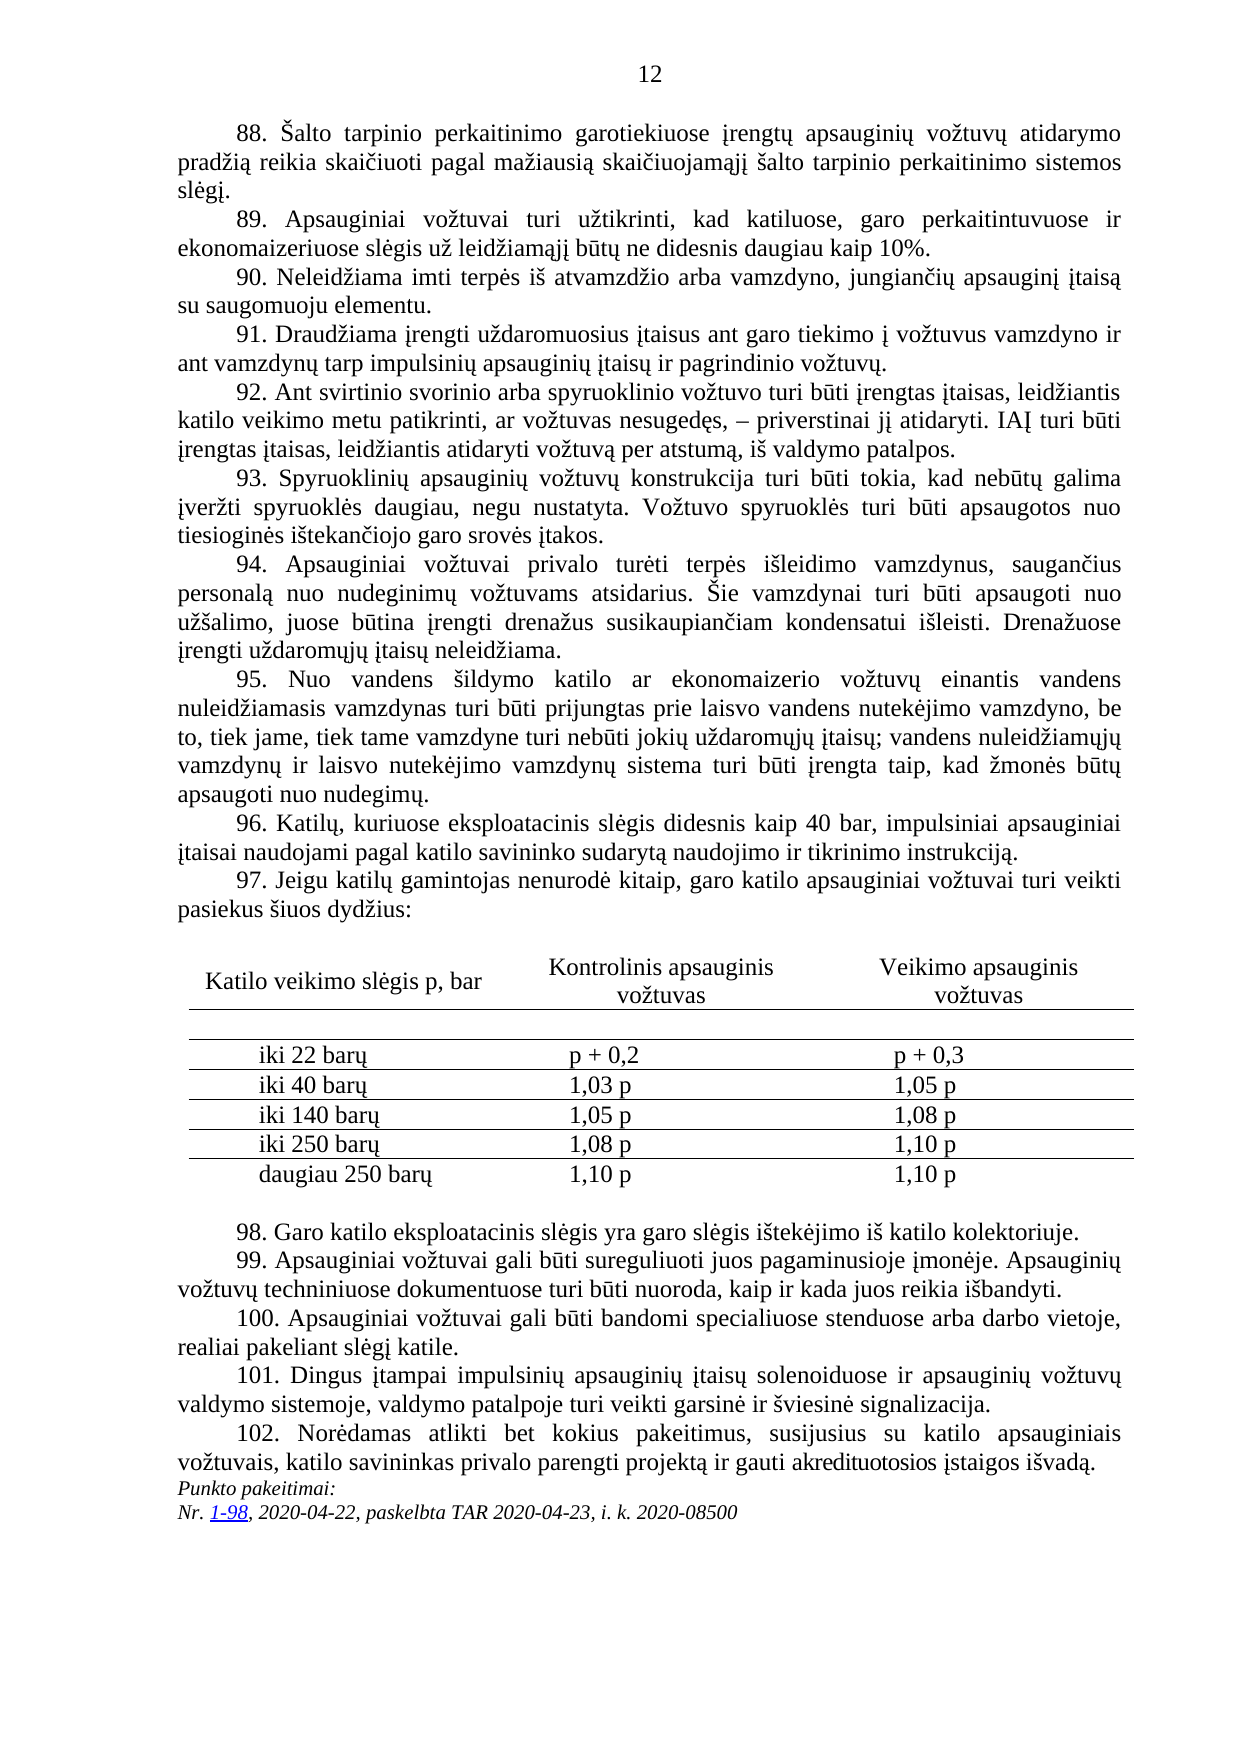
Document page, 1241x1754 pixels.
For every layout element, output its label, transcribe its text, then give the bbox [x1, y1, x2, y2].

text 98. Garo katilo eksploatacinis slėgis yra garo slėgis ištekėjimo iš katilo kolektoriuje. [177, 1217, 1122, 1246]
table_header Katilo veikimo slėgis p, bar [189, 952, 498, 1009]
text Punkto pakeitimai: [177, 1476, 1122, 1500]
table_cell daugiau 250 barų [189, 1159, 498, 1188]
text 89. Apsauginiai vožtuvai turi užtikrinti, kad katiluose, garo perkaitintuvuose ir ekonomaizeriuose slėgis už leidžiamąjį būtų ne didesnis daugiau kaip 10%. [177, 204, 1122, 262]
table_cell iki 40 barų [189, 1070, 498, 1099]
text 91. Draudžiama įrengti uždaromuosius įtaisus ant garo tiekimo į vožtuvus vamzdyno ir ant vamzdynų tarp impulsinių apsauginių įtaisų ir pagrindinio vožtuvų. [177, 319, 1122, 377]
table_cell 1,05 p [824, 1070, 1133, 1099]
table_header Veikimo apsauginis vožtuvas [824, 952, 1133, 1009]
table_cell p + 0,2 [499, 1040, 823, 1069]
table_cell [499, 1010, 823, 1039]
table_cell 1,10 p [824, 1159, 1133, 1188]
text 92. Ant svirtinio svorinio arba spyruoklinio vožtuvo turi būti įrengtas įtaisas, leidžiantis katilo veikimo metu patikrinti, ar vožtuvas nesugedęs, – priverstinai jį atidaryti. IAĮ turi būti įrengtas įtaisas, leidžiantis atidaryti vožtuvą per atstumą, iš valdymo patalpos. [177, 377, 1122, 463]
table_cell 1,08 p [824, 1100, 1133, 1128]
text 99. Apsauginiai vožtuvai gali būti sureguliuoti juos pagaminusioje įmonėje. Apsauginių vožtuvų techniniuose dokumentuose turi būti nuoroda, kaip ir kada juos reikia išbandyti. [177, 1246, 1122, 1303]
table_cell 1,05 p [499, 1100, 823, 1128]
table_cell 1,08 p [499, 1130, 823, 1158]
text 90. Neleidžiama imti terpės iš atvamzdžio arba vamzdyno, jungiančių apsauginį įtaisą su saugomuoju elementu. [177, 262, 1122, 319]
text 96. Katilų, kuriuose eksploatacinis slėgis didesnis kaip 40 bar, impulsiniai apsauginiai įtaisai naudojami pagal katilo savininko sudarytą naudojimo ir tikrinimo instrukciją. [177, 808, 1122, 866]
text 102. Norėdamas atlikti bet kokius pakeitimus, susijusius su katilo apsauginiais vožtuvais, katilo savininkas privalo parengti projektą ir gauti akredituotosios įstaigos išvadą. [177, 1418, 1122, 1476]
text 93. Spyruoklinių apsauginių vožtuvų konstrukcija turi būti tokia, kad nebūtų galima įveržti spyruoklės daugiau, negu nustatyta. Vožtuvo spyruoklės turi būti apsaugotos nuo tiesioginės ištekančiojo garo srovės įtakos. [177, 463, 1122, 549]
table_cell 1,10 p [499, 1159, 823, 1188]
text 97. Jeigu katilų gamintojas nenurodė kitaip, garo katilo apsauginiai vožtuvai turi veikti pasiekus šiuos dydžius: [177, 866, 1122, 923]
table_cell 1,10 p [824, 1130, 1133, 1158]
text 88. Šalto tarpinio perkaitinimo garotiekiuose įrengtų apsauginių vožtuvų atidarymo pradžią reikia skaičiuoti pagal mažiausią skaičiuojamąjį šalto tarpinio perkaitinimo sistemos slėgį. [177, 118, 1122, 204]
table_cell iki 250 barų [189, 1130, 498, 1158]
table_cell [189, 1010, 498, 1039]
table_header Kontrolinis apsauginis vožtuvas [499, 952, 823, 1009]
text 101. Dingus įtampai impulsinių apsauginių įtaisų solenoiduose ir apsauginių vožtuvų valdymo sistemoje, valdymo patalpoje turi veikti garsinė ir šviesinė signalizacija. [177, 1361, 1122, 1418]
table_cell [824, 1010, 1133, 1039]
table_cell iki 22 barų [189, 1040, 498, 1069]
table_cell p + 0,3 [824, 1040, 1133, 1069]
table_cell 1,03 p [499, 1070, 823, 1099]
text 95. Nuo vandens šildymo katilo ar ekonomaizerio vožtuvų einantis vandens nuleidžiamasis vamzdynas turi būti prijungtas prie laisvo vandens nutekėjimo vamzdyno, be to, tiek jame, tiek tame vamzdyne turi nebūti jokių uždaromųjų įtaisų; vandens nuleidžiamųjų vamzdynų ir laisvo nutekėjimo vamzdynų sistema turi būti įrengta taip, kad žmonės būtų apsaugoti nuo nudegimų. [177, 664, 1122, 808]
text 94. Apsauginiai vožtuvai privalo turėti terpės išleidimo vamzdynus, saugančius personalą nuo nudeginimų vožtuvams atsidarius. Šie vamzdynai turi būti apsaugoti nuo užšalimo, juose būtina įrengti drenažus susikaupiančiam kondensatui išleisti. Drenažuose įrengti uždaromųjų įtaisų neleidžiama. [177, 549, 1122, 664]
text 100. Apsauginiai vožtuvai gali būti bandomi specialiuose stenduose arba darbo vietoje, realiai pakeliant slėgį katile. [177, 1303, 1122, 1361]
text Nr. 1-98, 2020-04-22, paskelbta TAR 2020-04-23, i. k. 2020-08500 [177, 1500, 1122, 1524]
table_cell iki 140 barų [189, 1100, 498, 1128]
